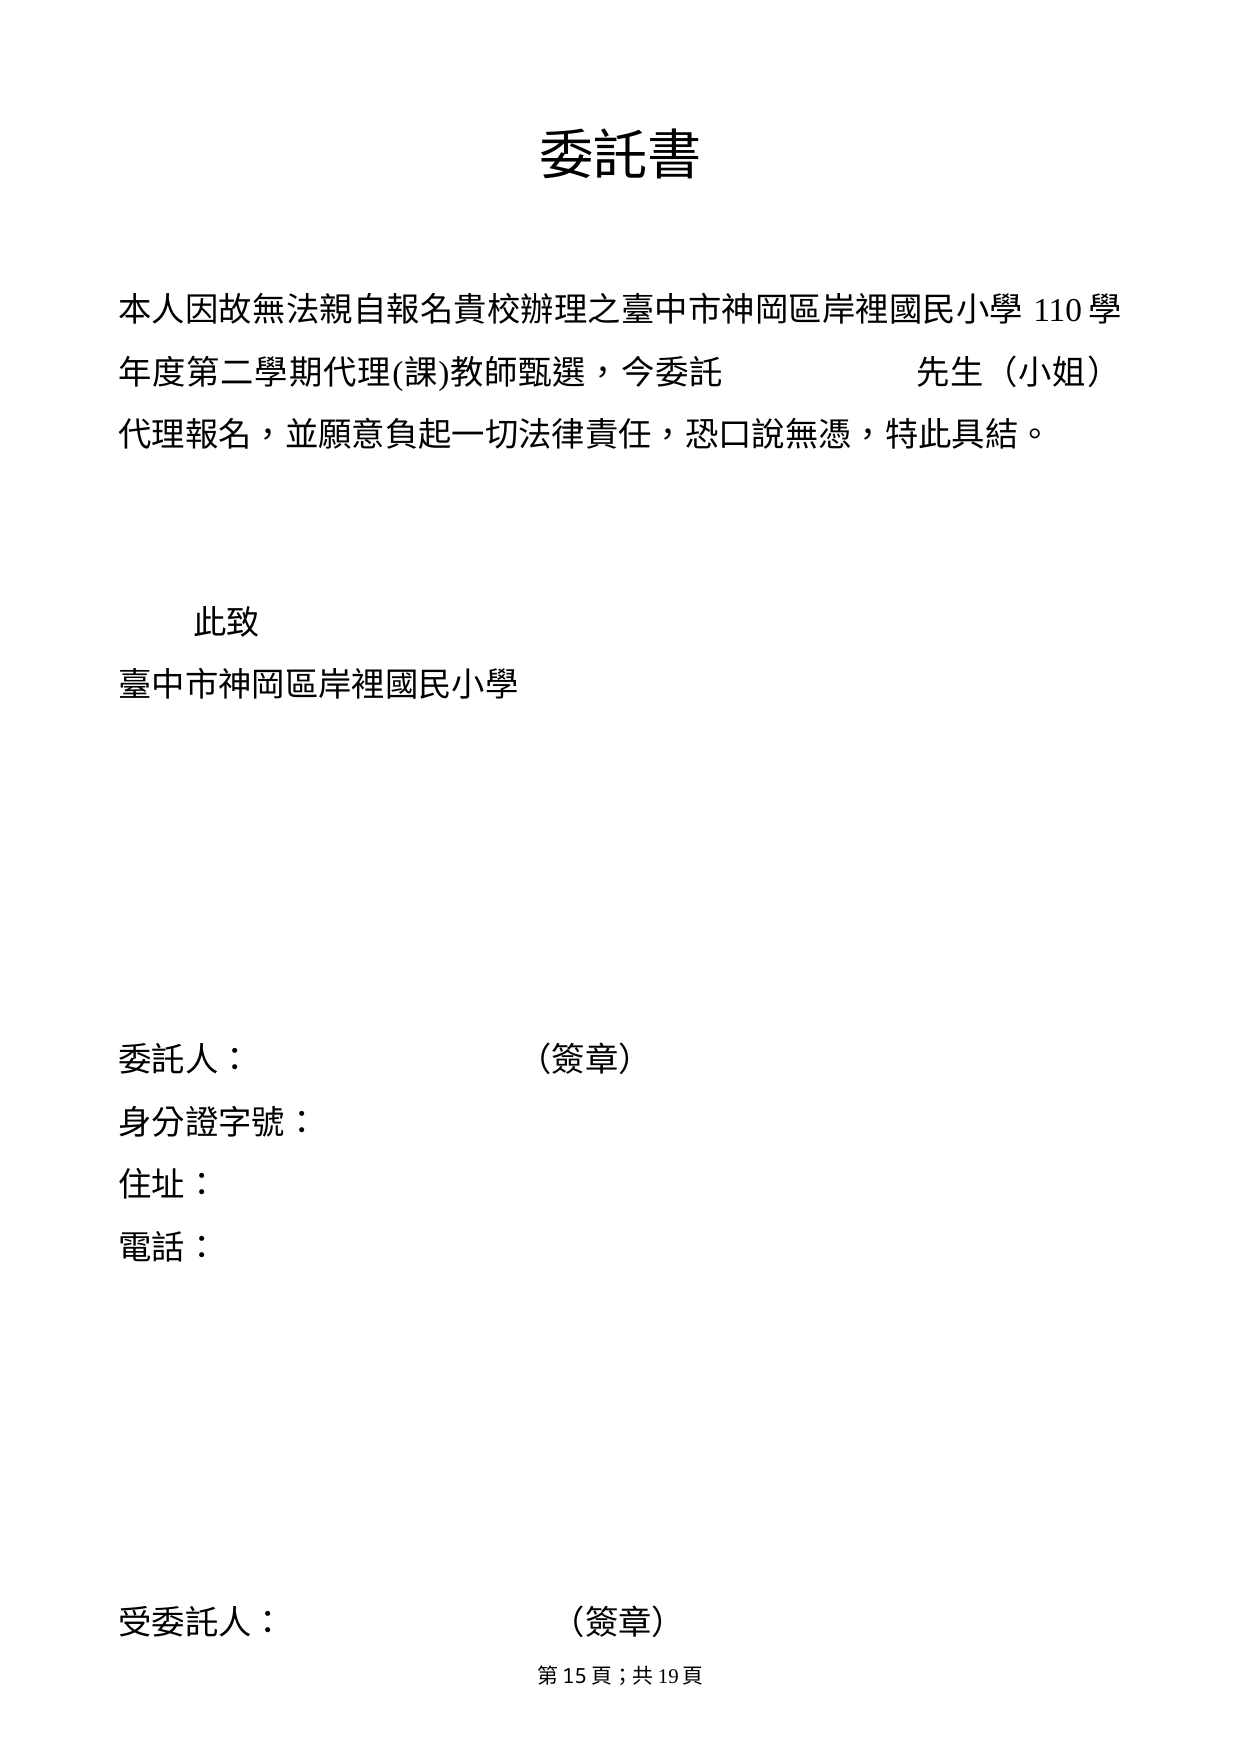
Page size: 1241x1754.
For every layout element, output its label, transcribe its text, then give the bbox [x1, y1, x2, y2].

text 受委託人： （簽章） [118, 1578, 1122, 1641]
text 本人因故無法親自報名貴校辦理之臺中市神岡區岸裡國民小學110學年度第二學期代理(課)教師甄選，今委託 先生（小姐）代理報名，並願意負起一切法律責任，恐口說無憑，特此具結。 [118, 266, 1122, 453]
text 委託人： （簽章） [118, 1016, 1122, 1078]
text 此致 [118, 578, 1122, 641]
text 委託書 [118, 78, 1122, 203]
text 臺中市神岡區岸裡國民小學 [118, 641, 1122, 703]
text 電話： [118, 1203, 1122, 1266]
text 身分證字號： [118, 1078, 1122, 1141]
text 住址： [118, 1141, 1122, 1203]
